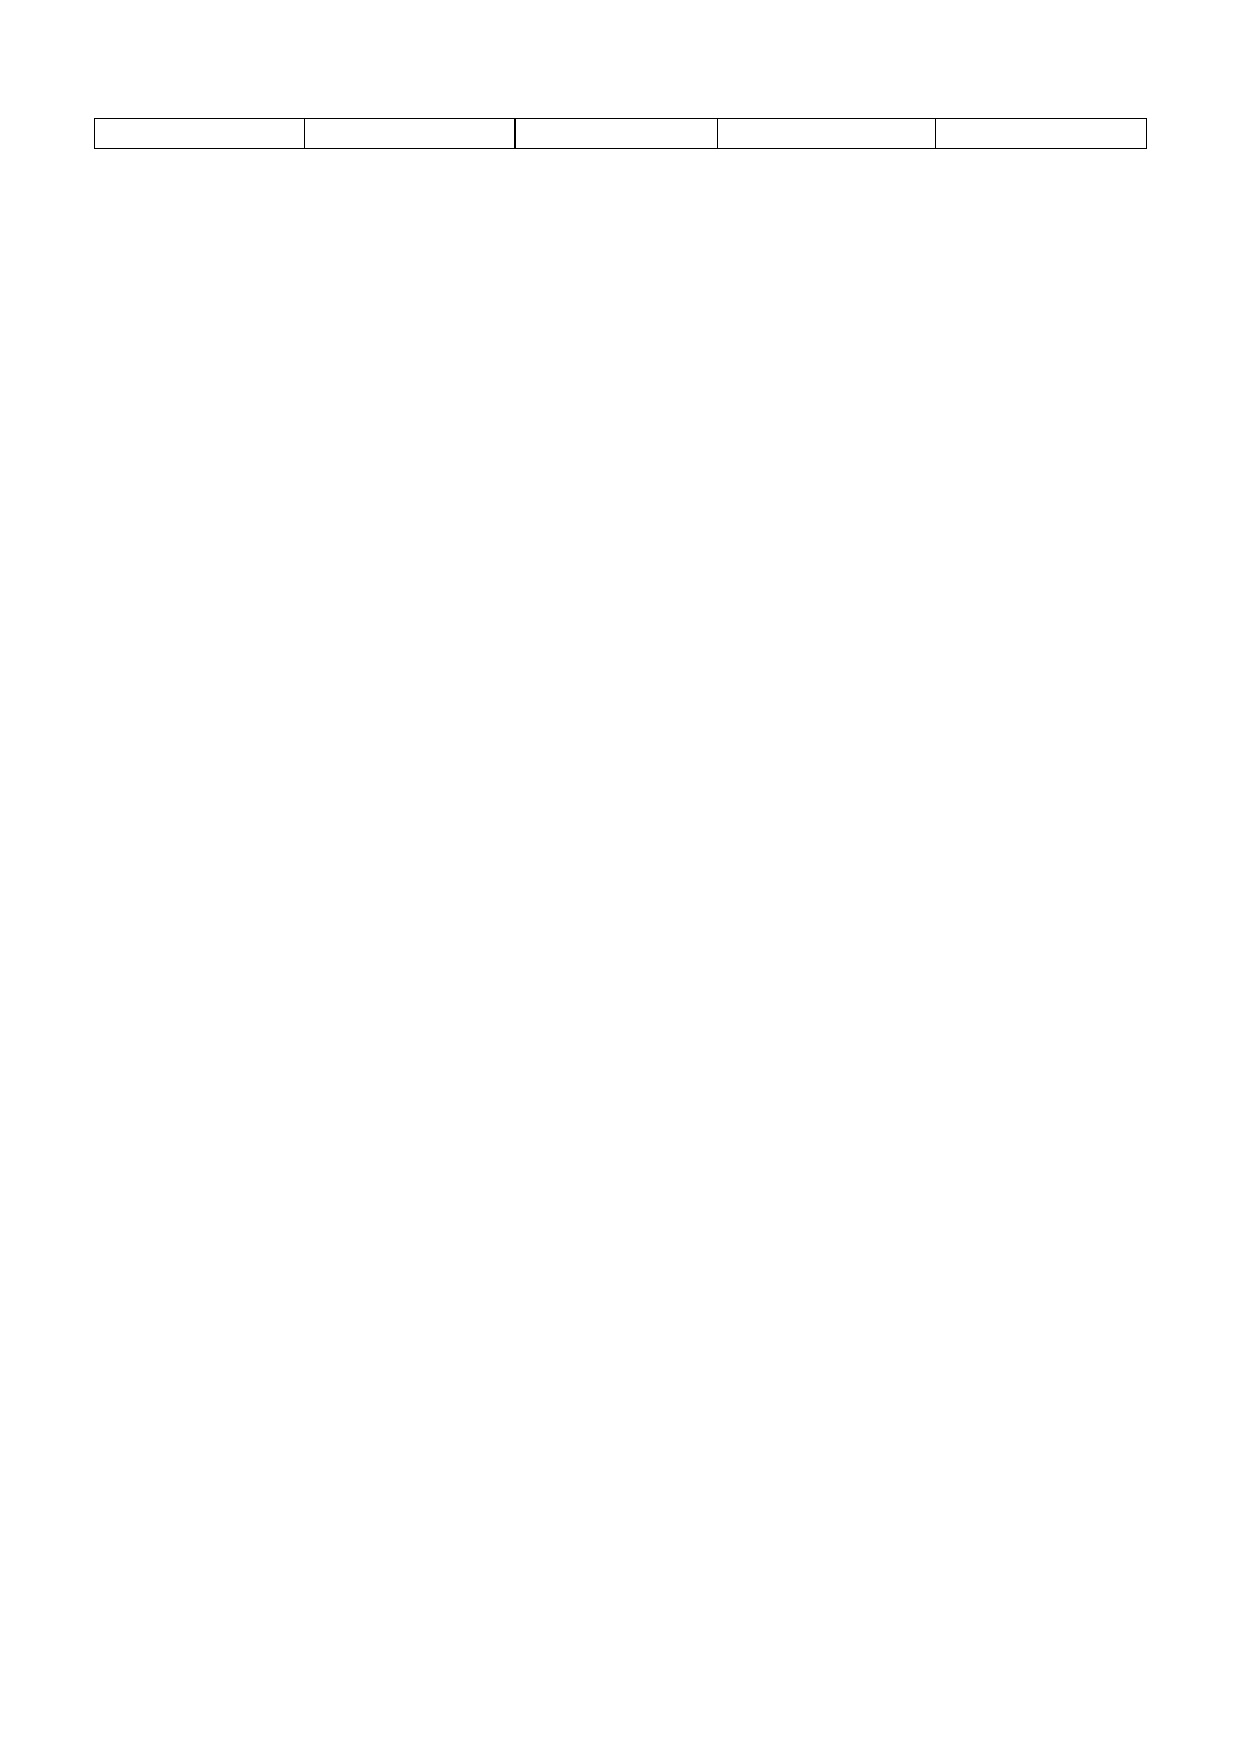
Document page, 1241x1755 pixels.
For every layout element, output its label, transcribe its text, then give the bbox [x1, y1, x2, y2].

table_cell [718, 119, 935, 148]
table_cell 經本系（科） 年 月 日 學年度 第 次系教評會審議通過。 [95, 119, 304, 148]
table_cell 經本院 年 月 日 學年度 第 次院教評會審議通過。 [305, 119, 514, 148]
table_cell [936, 119, 1146, 148]
table_cell （各附設學校得免會教務處） [516, 119, 717, 148]
